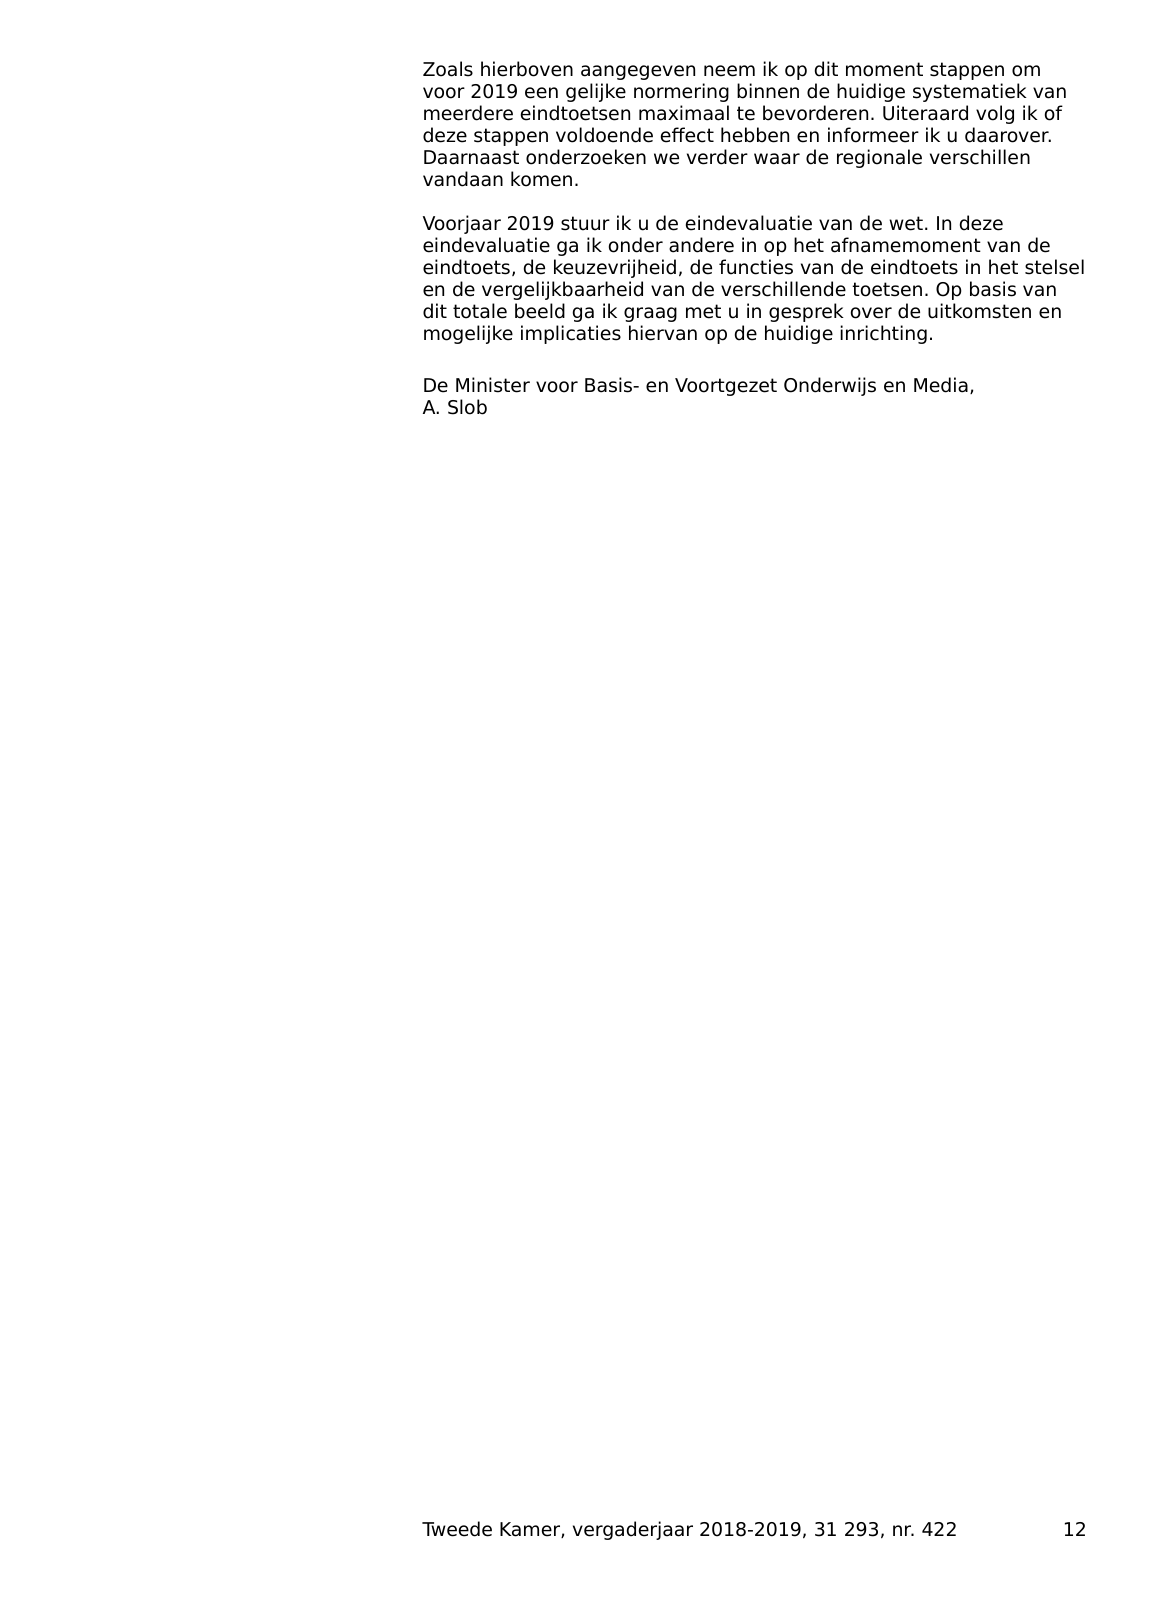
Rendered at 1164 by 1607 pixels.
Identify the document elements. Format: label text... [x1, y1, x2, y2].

text De Minister voor Basis- en Voortgezet Onderwijs en Media, A. Slob [422, 375, 1087, 419]
text Voorjaar 2019 stuur ik u de eindevaluatie van de wet. In deze eindevaluatie ga ik onder andere in op het afnamemoment van de eindtoets, de keuzevrijheid, de functies van de eindtoets in het stelsel en de vergelijkbaarheid van de verschillende toetsen. Op basis van dit totale beeld ga ik graag met u in gesprek over de uitkomsten en mogelijke implicaties hiervan op de huidige inrichting. [422, 213, 1087, 345]
text Zoals hierboven aangegeven neem ik op dit moment stappen om voor 2019 een gelijke normering binnen de huidige systematiek van meerdere eindtoetsen maximaal te bevorderen. Uiteraard volg ik of deze stappen voldoende effect hebben en informeer ik u daarover. Daarnaast onderzoeken we verder waar de regionale verschillen vandaan komen. [422, 59, 1087, 191]
